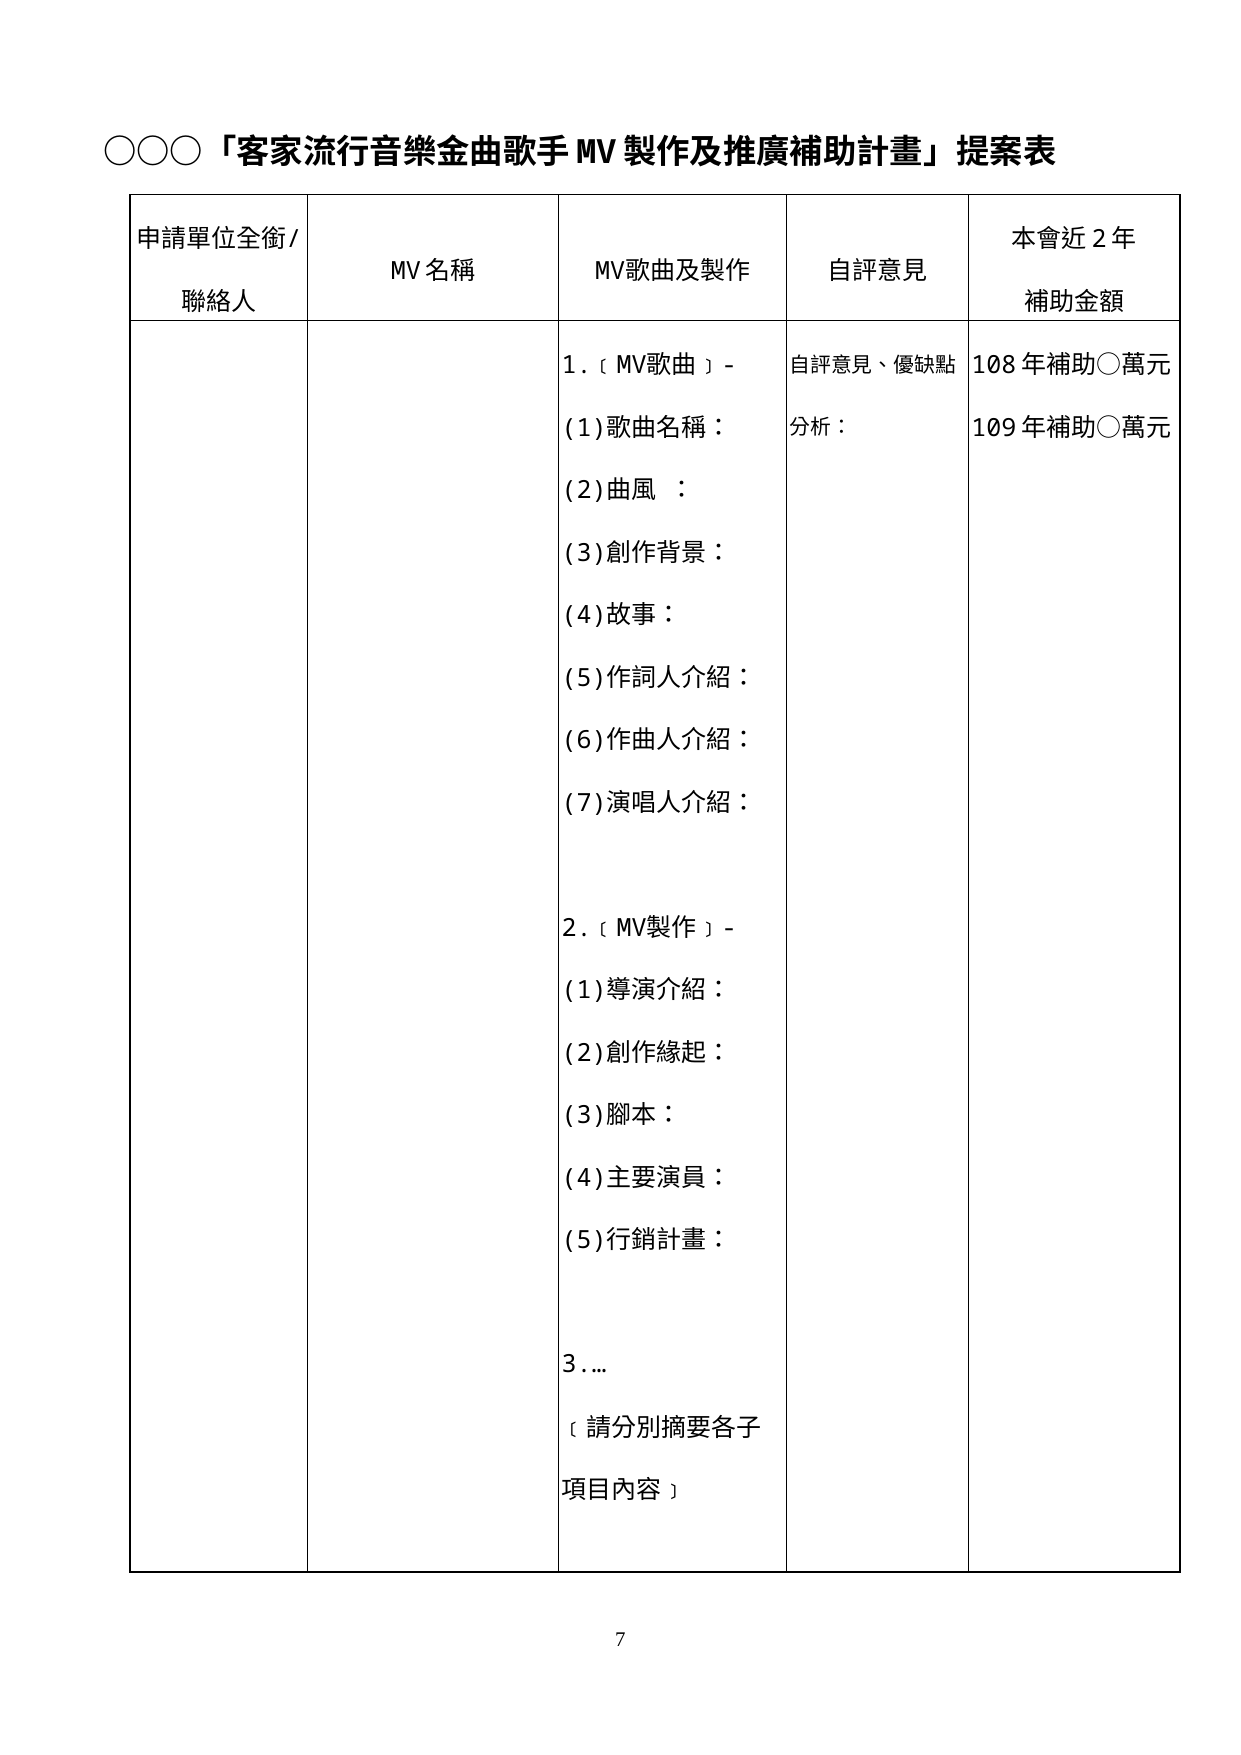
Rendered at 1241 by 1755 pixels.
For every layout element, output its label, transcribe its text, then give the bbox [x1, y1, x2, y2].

table_cell [308, 321, 558, 1571]
table_header 自評意見 [787, 195, 968, 320]
table_header 本會近2年 補助金額 [969, 195, 1179, 320]
table_header MV名稱 [308, 195, 558, 320]
text ○○○「客家流行音樂金曲歌手MV製作及推廣補助計畫」提案表 [74, 108, 1204, 170]
table_cell 108年補助○萬元 109年補助○萬元 [969, 321, 1179, 1571]
table_cell [131, 321, 307, 1571]
table_header 申請單位全銜/ 聯絡人 [131, 195, 307, 320]
table_cell 自評意見、優缺點分析： [787, 321, 968, 1571]
table_header MV歌曲及製作 [559, 195, 786, 320]
table_cell 1.﹝MV歌曲﹞- (1)歌曲名稱： (2)曲風 ： (3)創作背景： (4)故事： (5)作詞人介紹： (6)作曲人介紹： (7)演唱人介紹： 2.﹝MV製作﹞- (1)導演介紹： (2)創作緣起： (3)腳本： (4)主要演員： (5)行銷計畫： 3.… ﹝請分別摘要各子項目內容﹞ [559, 321, 786, 1571]
